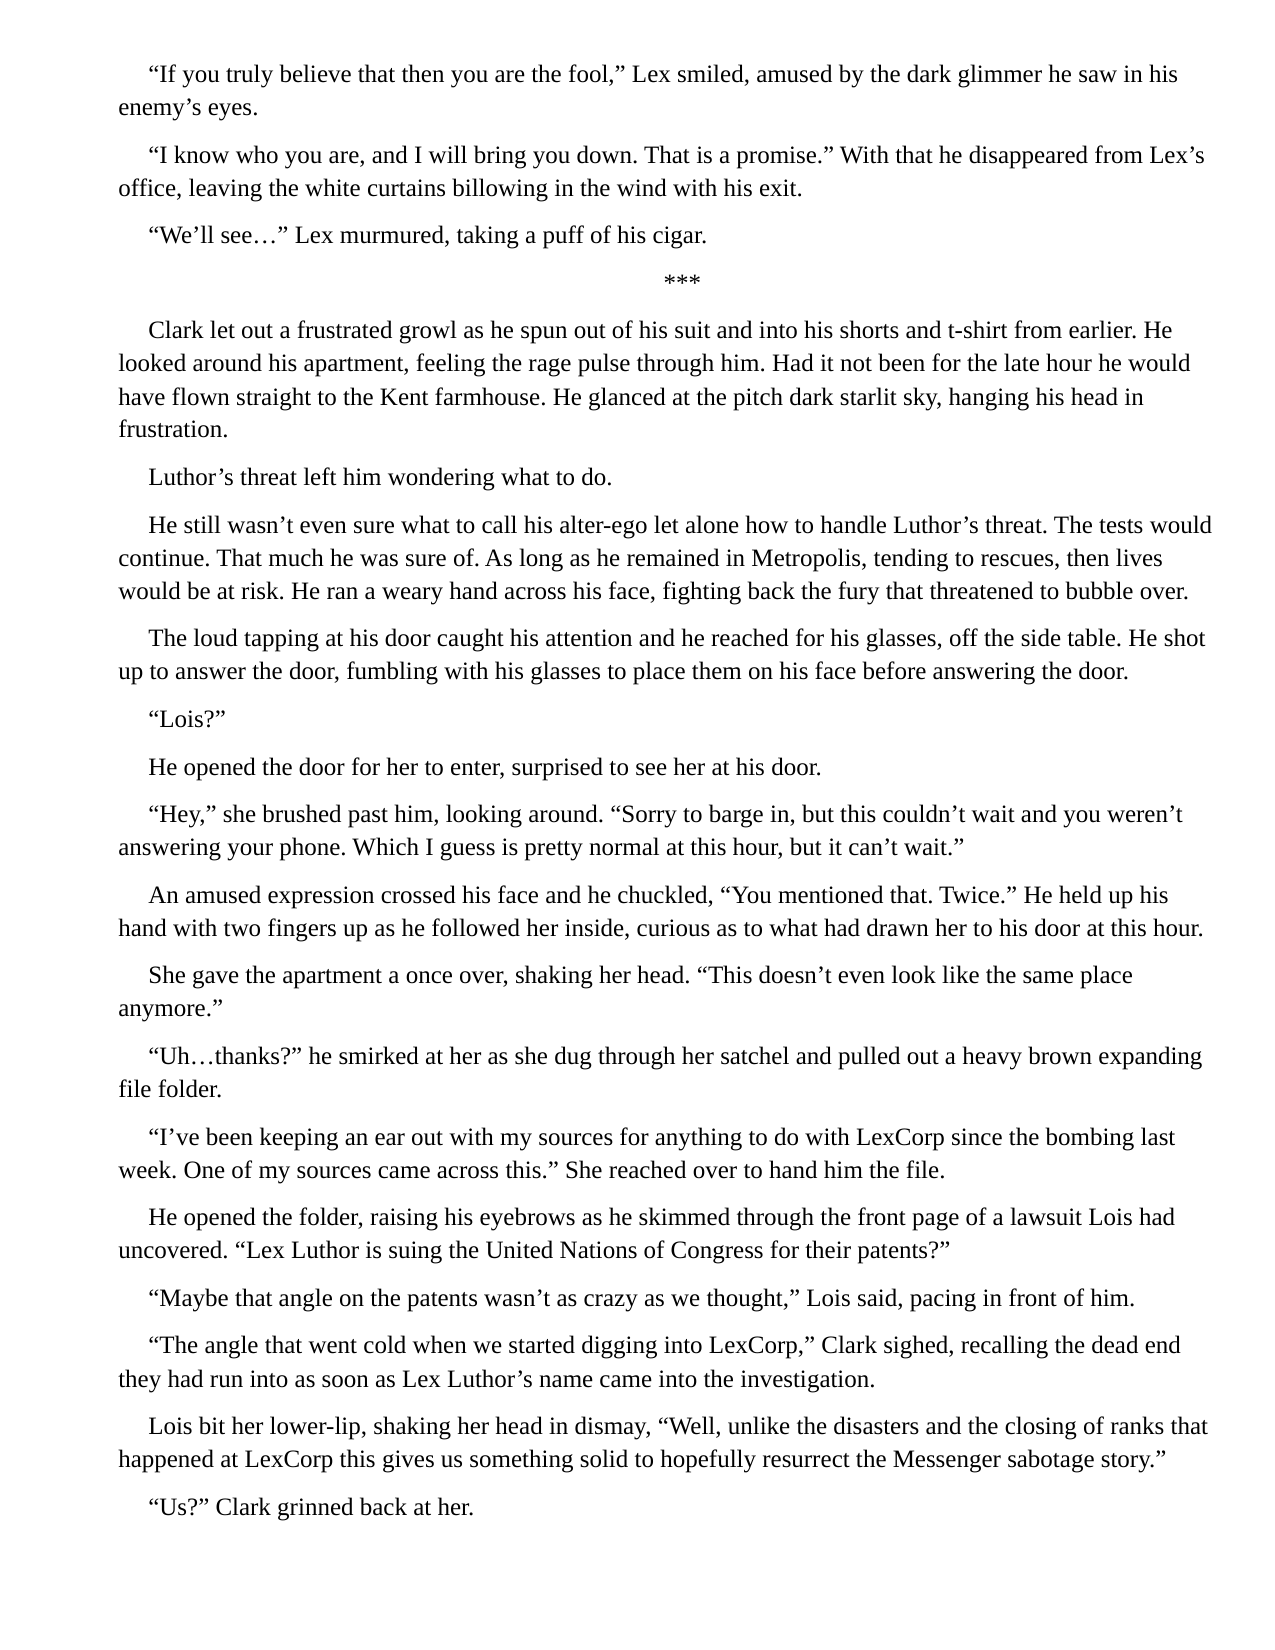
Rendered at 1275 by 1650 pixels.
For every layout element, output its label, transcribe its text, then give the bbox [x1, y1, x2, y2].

text She gave the apartment a once over, shaking her head. “This doesn’t even look like the same place anymore.” [118, 961, 1216, 1022]
text The loud tapping at his door caught his attention and he reached for his glasses, off the side table. He shot up to answer the door, fumbling with his glasses to place them on his face before answering the door. [118, 623, 1216, 685]
text An amused expression crossed his face and he chuckled, “You mentioned that. Twice.” He held up his hand with two fingers up as he followed her inside, curious as to what had drawn her to his door at this hour. [118, 880, 1216, 942]
text “Us?” Clark grinned back at her. [118, 1492, 1216, 1521]
text Clark let out a frustrated growl as he spun out of his suit and into his shorts and t-shirt from earlier. He looked around his apartment, feeling the rage pulse through him. Had it not been for the late hour he would have flown straight to the Kent farmhouse. He glanced at the pitch dark starlit sky, hanging his head in frustration. [118, 316, 1216, 443]
text “I know who you are, and I will bring you down. That is a promise.” With that he disappeared from Lex’s office, leaving the white curtains billowing in the wind with his exit. [118, 140, 1216, 201]
text *** [118, 268, 1216, 297]
text “Hey,” she brushed past him, looking around. “Sorry to barge in, but this couldn’t wait and you weren’t answering your phone. Which I guess is pretty normal at this hour, but it can’t wait.” [118, 799, 1216, 861]
text “Maybe that angle on the patents wasn’t as crazy as we thought,” Lois said, pacing in front of him. [118, 1283, 1216, 1312]
text He opened the door for her to enter, surprised to see her at his door. [118, 752, 1216, 780]
text He still wasn’t even sure what to call his alter-ego let alone how to handle Luthor’s threat. The tests would continue. That much he was sure of. As long as he remained in Metropolis, tending to rescues, then lives would be at risk. He ran a weary hand across his face, fighting back the fury that threatened to bubble over. [118, 510, 1216, 604]
text “The angle that went cold when we started digging into LexCorp,” Clark sighed, recalling the dead end they had run into as soon as Lex Luthor’s name came into the investigation. [118, 1331, 1216, 1392]
text “Lois?” [118, 704, 1216, 733]
text “If you truly believe that then you are the fool,” Lex smiled, amused by the dark glimmer he saw in his enemy’s eyes. [118, 59, 1216, 121]
text Lois bit her lower-lip, shaking her head in dismay, “Well, unlike the disasters and the closing of ranks that happened at LexCorp this gives us something solid to hopefully resurrect the Messenger sabotage story.” [118, 1411, 1216, 1473]
text “I’ve been keeping an ear out with my sources for anything to do with LexCorp since the bombing last week. One of my sources came across this.” She reached over to hand him the file. [118, 1122, 1216, 1183]
text “We’ll see…” Lex murmured, taking a puff of his cigar. [118, 220, 1216, 249]
text He opened the folder, raising his eyebrows as he skimmed through the front page of a lawsuit Lois had uncovered. “Lex Luthor is suing the United Nations of Congress for their patents?” [118, 1202, 1216, 1264]
text Luthor’s threat left him wondering what to do. [118, 462, 1216, 491]
text “Uh…thanks?” he smirked at her as she dug through her satchel and pulled out a heavy brown expanding file folder. [118, 1041, 1216, 1103]
